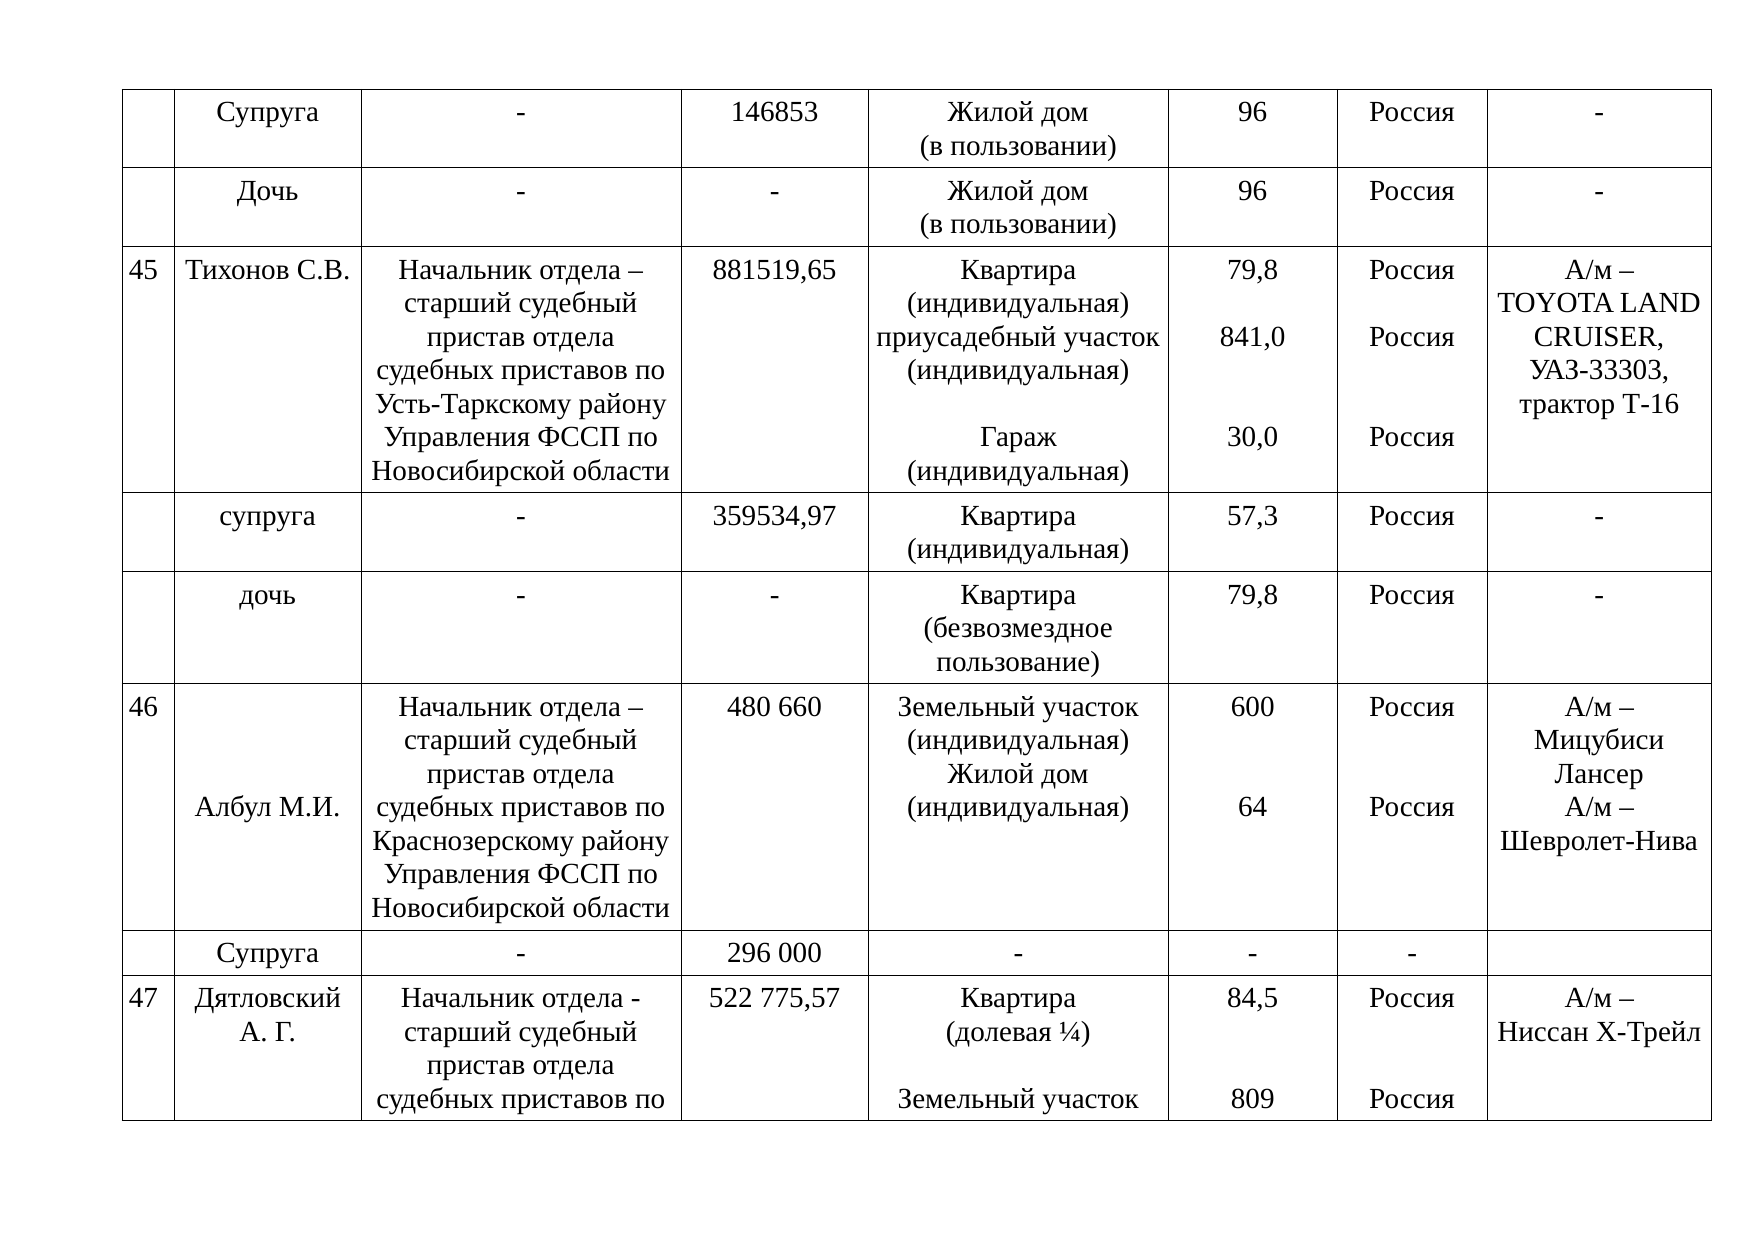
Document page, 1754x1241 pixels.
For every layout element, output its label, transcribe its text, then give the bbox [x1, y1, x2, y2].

table_cell - [869, 931, 1168, 974]
table_cell Россия Россия [1338, 976, 1487, 1120]
table_cell - [362, 931, 681, 974]
table_cell [123, 168, 174, 246]
table_cell Россия Россия Россия [1338, 247, 1487, 492]
table_cell Квартира (безвозмездное пользование) [869, 572, 1168, 683]
table_cell 600 64 [1169, 684, 1337, 929]
table_cell - [1488, 572, 1711, 683]
table_cell 522 775,57 [682, 976, 868, 1120]
table_cell дочь [175, 572, 361, 683]
table_cell Начальник отдела - старший судебный пристав отдела судебных приставов по [362, 976, 681, 1120]
table_cell - [1488, 90, 1711, 167]
table_cell 84,5 809 [1169, 976, 1337, 1120]
table_cell 79,8 841,0 30,0 [1169, 247, 1337, 492]
table_cell Россия Россия [1338, 684, 1487, 929]
table_cell 96 [1169, 168, 1337, 246]
table_cell 45 [123, 247, 174, 492]
table_cell Начальник отдела – старший судебный пристав отдела судебных приставов по Краснозерскому району Управления ФССП по Новосибирской области [362, 684, 681, 929]
table_cell Квартира (долевая ¼) Земельный участок [869, 976, 1168, 1120]
table_cell Квартира (индивидуальная) приусадебный участок (индивидуальная) Гараж (индивидуальная) [869, 247, 1168, 492]
table_cell - [362, 493, 681, 571]
table_cell Тихонов С.В. [175, 247, 361, 492]
table_cell Супруга [175, 90, 361, 167]
table_cell А/м – Ниссан Х-Трейл [1488, 976, 1711, 1120]
table_cell Дятловский А. Г. [175, 976, 361, 1120]
table_cell 296 000 [682, 931, 868, 974]
table_cell 57,3 [1169, 493, 1337, 571]
table_cell А/м – Мицубиси Лансер А/м – Шевролет-Нива [1488, 684, 1711, 929]
table_cell - [1488, 493, 1711, 571]
table_cell [1488, 931, 1711, 974]
table_cell Россия [1338, 493, 1487, 571]
table_cell 480 660 [682, 684, 868, 929]
table_cell 146853 [682, 90, 868, 167]
table_cell [123, 572, 174, 683]
table_cell - [1488, 168, 1711, 246]
table_cell 79,8 [1169, 572, 1337, 683]
table_cell Супруга [175, 931, 361, 974]
table_cell Квартира (индивидуальная) [869, 493, 1168, 571]
table_cell - [682, 572, 868, 683]
table_cell Земельный участок (индивидуальная) Жилой дом (индивидуальная) [869, 684, 1168, 929]
table_cell [123, 931, 174, 974]
table_cell Россия [1338, 572, 1487, 683]
table_cell Жилой дом (в пользовании) [869, 90, 1168, 167]
table_cell 359534,97 [682, 493, 868, 571]
table_cell - [362, 572, 681, 683]
table_cell - [682, 168, 868, 246]
table_cell Россия [1338, 168, 1487, 246]
table_cell - [362, 90, 681, 167]
table_cell 881519,65 [682, 247, 868, 492]
table_cell [123, 493, 174, 571]
table_cell - [1169, 931, 1337, 974]
table_cell 47 [123, 976, 174, 1120]
table_cell Албул М.И. [175, 684, 361, 929]
table_cell - [362, 168, 681, 246]
table_cell 46 [123, 684, 174, 929]
table_cell Жилой дом (в пользовании) [869, 168, 1168, 246]
table_cell А/м – TOYOTA LAND CRUISER, УАЗ-33303, трактор Т-16 [1488, 247, 1711, 492]
table_cell - [1338, 931, 1487, 974]
table_cell 96 [1169, 90, 1337, 167]
table_cell супруга [175, 493, 361, 571]
table_cell Россия [1338, 90, 1487, 167]
table_cell Дочь [175, 168, 361, 246]
table_cell [123, 90, 174, 167]
table_cell Начальник отдела – старший судебный пристав отдела судебных приставов по Усть-Таркскому району Управления ФССП по Новосибирской области [362, 247, 681, 492]
